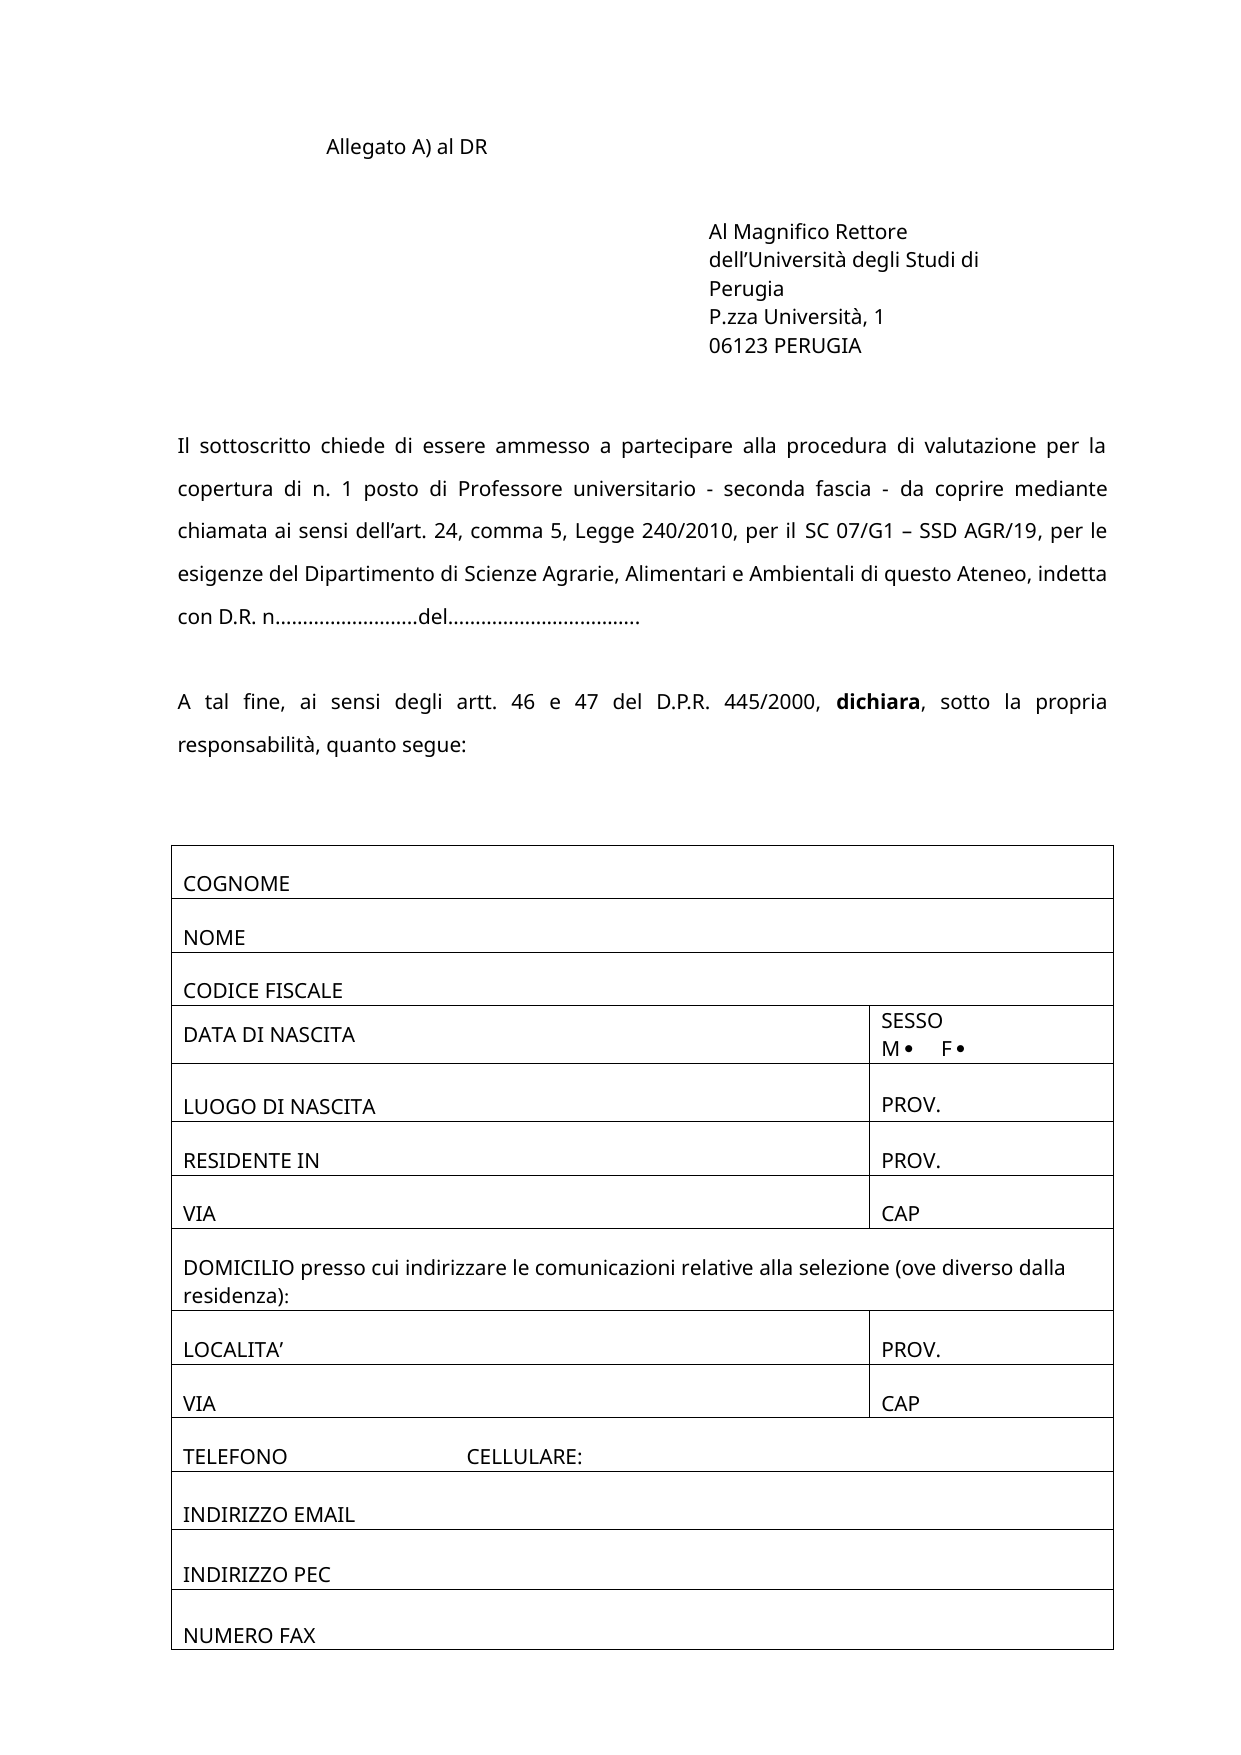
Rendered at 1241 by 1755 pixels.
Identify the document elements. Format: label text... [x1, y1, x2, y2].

table_cell DOMICILIO presso cui indirizzare le comunicazioni relative alla selezione (ove diverso dalla residenza): [172, 1229, 1113, 1310]
text P.zza Università, 1 [177, 302, 1049, 331]
table_cell NUMERO FAX [172, 1590, 1113, 1649]
table_header COGNOME [172, 846, 1113, 898]
table_cell TELEFONO CELLULARE: [172, 1418, 1113, 1471]
table_cell LUOGO DI NASCITA [172, 1064, 869, 1121]
table_cell VIA [172, 1176, 869, 1228]
table_cell SESSO M  F  [870, 1006, 1113, 1063]
table_cell CAP [870, 1176, 1113, 1228]
text Perugia [177, 274, 1049, 302]
table_cell VIA [172, 1365, 869, 1417]
table_cell LOCALITA’ [172, 1311, 869, 1363]
table_cell PROV. [870, 1311, 1113, 1363]
table_cell NOME [172, 899, 1113, 952]
text Al Magnifico Rettore [177, 217, 1049, 246]
text A tal fine, ai sensi degli artt. 46 e 47 del D.P.R. 445/2000, dichiara, sotto la propria responsabilità, quanto segue: [177, 687, 1107, 758]
table_cell INDIRIZZO PEC [172, 1530, 1113, 1589]
table_cell PROV. [870, 1064, 1113, 1121]
text 06123 PERUGIA [177, 331, 1049, 359]
table_cell CODICE FISCALE [172, 953, 1113, 1005]
table_cell PROV. [870, 1122, 1113, 1174]
table_cell DATA DI NASCITA [172, 1006, 869, 1063]
table_cell RESIDENTE IN [172, 1122, 869, 1174]
table_cell INDIRIZZO EMAIL [172, 1472, 1113, 1528]
text Il sottoscritto chiede di essere ammesso a partecipare alla procedura di valutazione per la copertura di n. 1 posto di Professore universitario - seconda fascia - da coprire mediante chiamata ai sensi dell’art. 24, comma 5, Legge 240/2010, per il SC 07/G1 – SSD AGR/19, per le esigenze del Dipartimento di Scienze Agrarie, Alimentari e Ambientali di questo Ateneo, indetta con D.R. n……………………..del…………………………….. [177, 431, 1107, 630]
text dell’Università degli Studi di [177, 246, 1049, 274]
table_cell CAP [870, 1365, 1113, 1417]
text Allegato A) al DR [177, 132, 487, 160]
